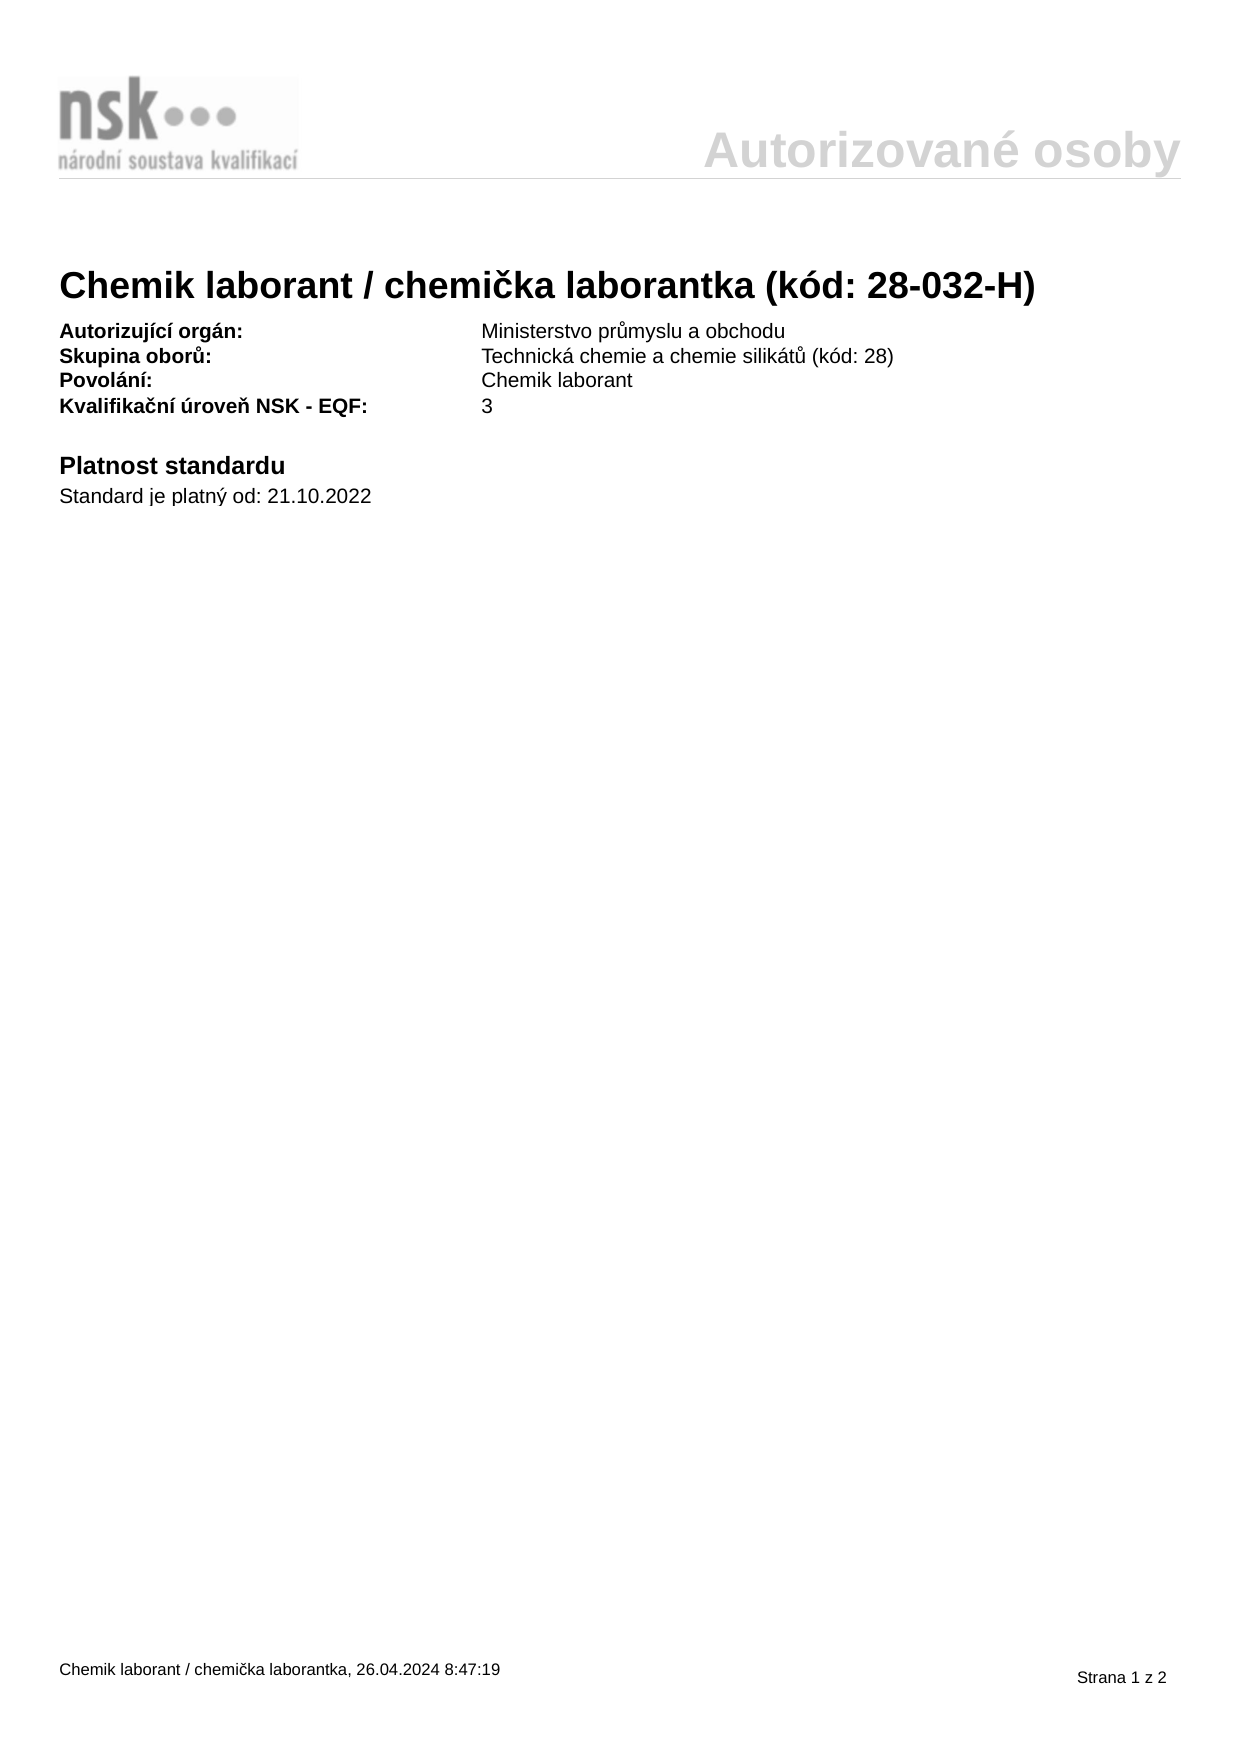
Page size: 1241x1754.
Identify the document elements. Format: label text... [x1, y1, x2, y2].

table_cell [886, 806, 1167, 1106]
table_cell [618, 307, 626, 319]
table_cell [618, 1384, 626, 1659]
table_header [619, 59, 626, 172]
table_cell [481, 1106, 617, 1383]
table_cell [59, 1106, 119, 1383]
table_cell Povolání: [59, 368, 481, 392]
table_cell Kvalifikační úroveň NSK - EQF: [59, 394, 481, 417]
table_cell Chemik laborant / chemička laborantka, 26.04.2024 8:47:19 [59, 1660, 860, 1696]
table_cell [626, 307, 860, 319]
table_cell [481, 307, 617, 319]
table_cell [886, 1106, 1167, 1383]
table_cell [481, 806, 617, 1106]
table_cell Platnost standardu [59, 448, 1181, 483]
table_cell [481, 196, 617, 224]
table_cell [119, 506, 481, 806]
table_cell [626, 1106, 860, 1383]
table_cell [119, 418, 481, 447]
table_cell Ministerstvo průmyslu a obchodu [481, 319, 1181, 344]
table_cell 3 [481, 394, 1181, 417]
table_header Autorizované osoby [626, 59, 1181, 178]
table_cell Standard je platný od: 21.10.2022 [59, 484, 1181, 506]
table_cell [481, 172, 617, 178]
table_cell Technická chemie a chemie silikátů (kód: 28) [481, 344, 1181, 368]
table_cell Chemik laborant / chemička laborantka (kód: 28-032-H) [59, 224, 1181, 307]
table_cell [119, 1384, 481, 1659]
table_cell [626, 196, 860, 224]
table_cell [59, 172, 119, 178]
table_cell [886, 418, 1167, 447]
table_cell [618, 506, 626, 806]
table_cell [860, 418, 886, 447]
table_cell [860, 196, 886, 224]
table_cell [886, 307, 1167, 319]
table_cell [59, 196, 119, 224]
table_cell [618, 1106, 626, 1383]
table_cell [1167, 806, 1181, 1106]
table_cell [626, 806, 860, 1106]
picture [57, 59, 619, 172]
table_cell [1167, 196, 1181, 224]
table_cell [1167, 506, 1181, 806]
table_cell [119, 806, 481, 1106]
table_cell [119, 307, 481, 319]
table_cell [626, 418, 860, 447]
table_cell [626, 1384, 860, 1659]
table_cell [618, 418, 626, 447]
table_cell [59, 418, 119, 447]
table_cell Chemik laborant [481, 368, 1181, 393]
table_cell [119, 172, 481, 178]
table_cell [860, 506, 886, 806]
table_cell [860, 1384, 886, 1659]
table_cell [886, 196, 1167, 224]
table_cell [860, 307, 886, 319]
table_cell [860, 806, 886, 1106]
table_cell [119, 196, 481, 224]
table_cell [626, 506, 860, 806]
table_cell Skupina oborů: [59, 344, 481, 368]
table_cell [1167, 418, 1181, 447]
table_cell [59, 1384, 119, 1659]
table_cell [59, 307, 119, 319]
table_cell Strana 1 z 2 [860, 1660, 1167, 1696]
table_cell [59, 806, 119, 1106]
table_cell [481, 506, 617, 806]
table_cell [860, 1106, 886, 1383]
table_cell [1167, 1384, 1181, 1659]
table_cell [59, 179, 1181, 196]
table_cell [886, 506, 1167, 806]
table_cell [481, 1384, 617, 1659]
table_cell [1167, 1660, 1181, 1696]
table_cell [481, 418, 617, 447]
table_cell [1167, 1106, 1181, 1383]
table_cell [119, 1106, 481, 1383]
table_cell [59, 506, 119, 806]
table_cell [618, 172, 626, 178]
table_cell [886, 1384, 1167, 1659]
table_cell [618, 806, 626, 1106]
table_cell Autorizující orgán: [59, 319, 481, 343]
table_cell [1167, 307, 1181, 319]
table_cell [618, 196, 626, 224]
